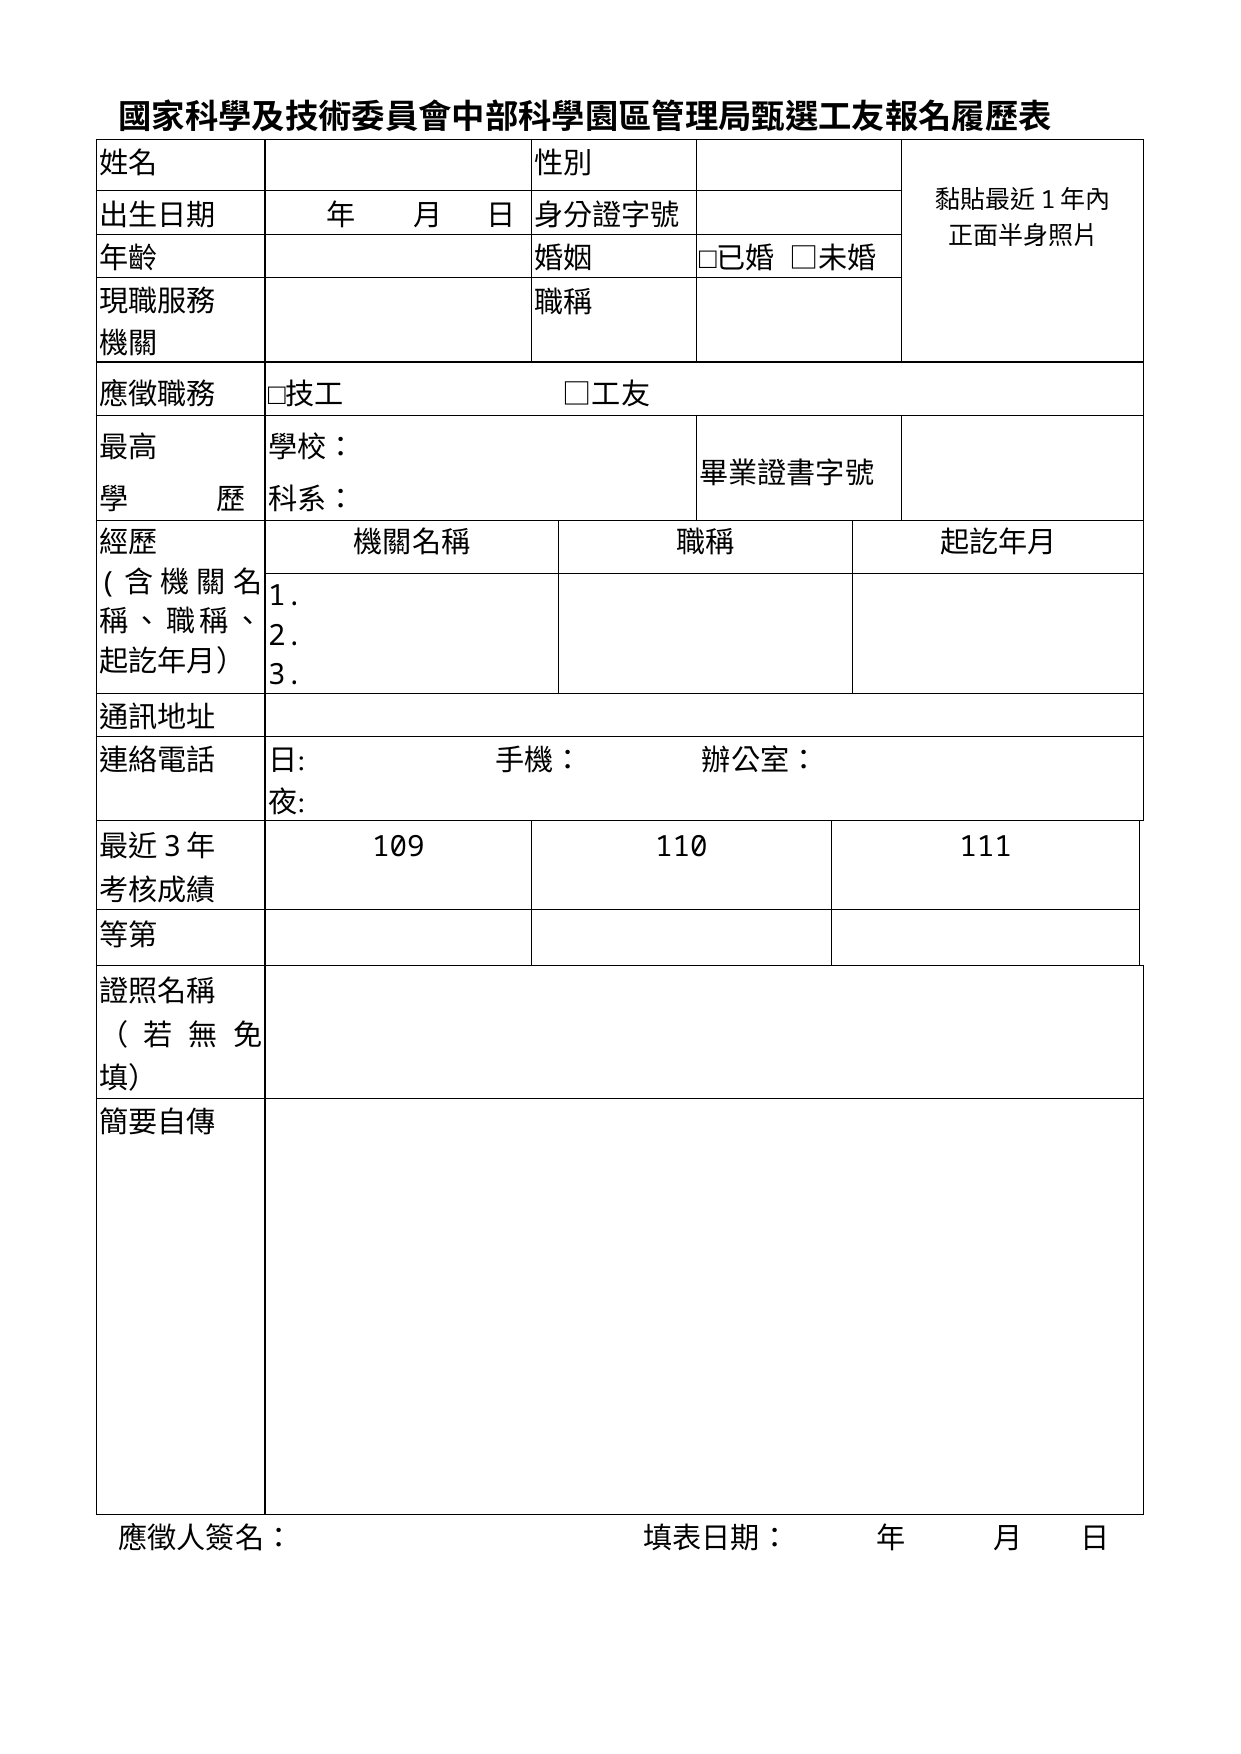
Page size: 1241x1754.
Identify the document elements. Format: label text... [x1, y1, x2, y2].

table_cell 最高 學 歷 [97, 416, 264, 520]
table_cell 日: 手機： 辦公室： 夜: [266, 737, 1143, 820]
table_cell 學校： 科系： [266, 416, 696, 520]
table_cell 畢業證書字號 [697, 416, 901, 520]
table_cell 109 [266, 821, 531, 909]
table_header 姓名 [97, 140, 264, 190]
table_cell 證照名稱 （若無免填） [97, 966, 264, 1097]
table_cell 年齡 [97, 235, 264, 277]
table_cell 1. 2. 3. [266, 574, 558, 693]
table_cell 職稱 [559, 521, 852, 573]
table_cell [559, 574, 852, 693]
table_cell 職稱 [532, 278, 696, 361]
table_cell [266, 278, 531, 361]
table_cell [266, 910, 531, 965]
table_cell □技工 □工友 [266, 363, 1143, 414]
table_header [697, 140, 901, 190]
table_cell 起訖年月 [853, 521, 1143, 573]
table_cell 經歷 (含機關名稱、職稱、起訖年月） [97, 521, 264, 693]
text 應徵人簽名： 填表日期： 年 月 日 [118, 1515, 1122, 1557]
table_cell [266, 1099, 1143, 1514]
table_cell [902, 416, 1143, 520]
table_cell 年 月 日 [266, 191, 531, 234]
table_cell 通訊地址 [97, 694, 264, 736]
table_cell 連絡電話 [97, 737, 264, 820]
table_cell [532, 910, 831, 965]
table_cell 111 [832, 821, 1139, 909]
table_cell 最近3年 考核成績 [97, 821, 264, 909]
table_cell [697, 191, 901, 234]
table_cell [1140, 909, 1144, 965]
table_cell [1140, 821, 1144, 909]
table_cell 應徵職務 [97, 363, 264, 414]
text 國家科學及技術委員會中部科學園區管理局甄選工友報名履歷表 [118, 89, 1122, 139]
table_cell 身分證字號 [532, 191, 696, 234]
table_cell [832, 910, 1139, 965]
table_cell [697, 278, 901, 361]
table_cell 機關名稱 [266, 521, 558, 573]
table_cell 簡要自傳 [97, 1099, 264, 1514]
table_cell □已婚 □未婚 [697, 235, 901, 277]
table_cell 等第 [97, 910, 264, 965]
table_cell 110 [532, 821, 831, 909]
table_header [266, 140, 531, 190]
table_cell [266, 235, 531, 277]
table_header 黏貼最近1年內 正面半身照片 [902, 140, 1143, 361]
table_cell [853, 574, 1143, 693]
table_cell 現職服務 機關 [97, 278, 264, 361]
table_cell [266, 966, 1143, 1097]
table_cell [266, 694, 1143, 736]
table_header 性別 [532, 140, 696, 190]
table_cell 婚姻 [532, 235, 696, 277]
table_cell 出生日期 [97, 191, 264, 234]
